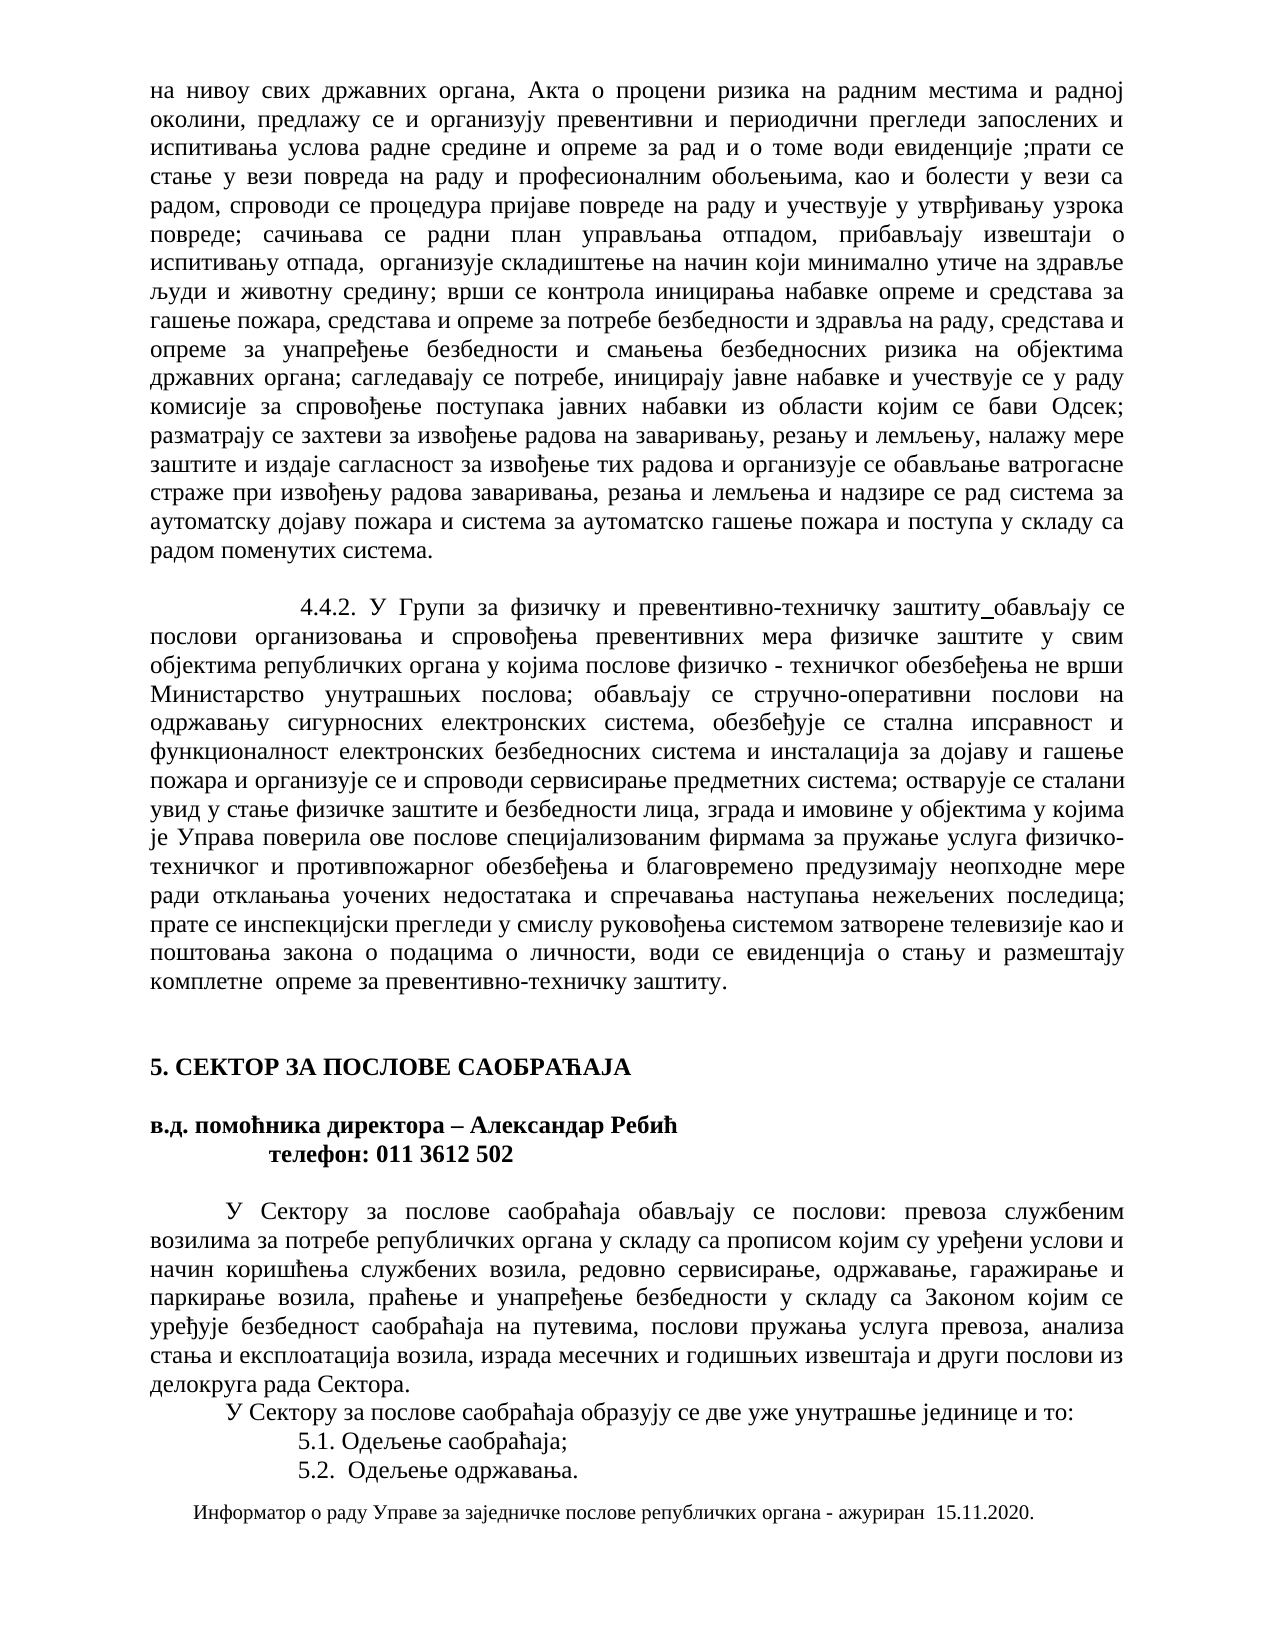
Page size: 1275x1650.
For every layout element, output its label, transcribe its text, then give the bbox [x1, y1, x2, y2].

text 5.2. Одељење одржавања. [150, 1455, 1125, 1484]
text У Сектору за послове саобраћаја образују се две уже унутрашње јединице и то: [150, 1397, 1125, 1426]
text в.д. помоћника директора – Александар Ребић [150, 1110, 1125, 1139]
text на нивоу свих државних органа, Акта о процени ризика на радним местима и радној околини, предлажу се и организују превентивни и периодични прегледи запослених и испитивања услова радне средине и опреме за рад и о томе води евиденције ;прати се стање у вези повреда на раду и професионалним обољењима, као и болести у вези са радом, спроводи се процедура пријаве повреде на раду и учествује у утврђивању узрока повреде; сачињава се радни план управљања отпадом, прибављају извештаји о испитивању отпада, организује складиштење на начин који минимално утиче на здравље људи и животну средину; врши се контрола иницирања набавке опреме и средстава за гашење пожара, средстава и опреме за потребе безбедности и здравља на раду, средстава и опреме за унапређење безбедности и смањења безбедносних ризика на објектима државних органа; сагледавају се потребе, иницирају јавне набавке и учествује се у раду комисије за спровођење поступака јавних набавки из области којим се бави Одсек; разматрају се захтеви за извођење радова на заваривању, резању и лемљењу, налажу мере заштите и издаје сагласност за извођење тих радова и организује се обављање ватрогасне страже при извођењу радова заваривања, резања и лемљења и надзире се рад система за аутоматску дојаву пожара и система за аутоматско гашење пожара и поступа у складу са радом поменутих система. [150, 75, 1125, 564]
text телефон: 011 3612 502 [150, 1139, 1125, 1167]
text 5.1. Одељење саобраћаја; [150, 1426, 1125, 1455]
text 4.4.2. У Групи за физичку и превентивно-техничку заштиту обављају се послови организовања и спровођења превентивних мера физичке заштите у свим објектима републичких органа у којима послове физичко - техничког обезбеђења не врши Министарство унутрашњих послова; обављају се стручно-оперативни послови на одржавању сигурносних електронских система, обезбеђује се стална ипсравност и функционалност електронских безбедносних система и инсталација за дојаву и гашење пожара и организује се и спроводи сервисирање предметних система; остварује се сталани увид у стање физичке заштите и безбедности лица, зграда и имовине у објектима у којима је Управа поверила ове послове специјализованим фирмама за пружање услуга физичко-техничког и противпожарног обезбеђења и благовремено предузимају неопходне мере ради отклањања уочених недостатака и спречавања наступања нежељених последица; прате се инспекцијски прегледи у смислу руковођења системом затворене телевизије као и поштовања закона о подацима о личности, води се евиденција о стању и размештају комплетне опреме за превентивно-техничку заштиту. [150, 592, 1125, 995]
text 5. СЕКТОР ЗА ПОСЛОВЕ САОБРАЋАЈА [150, 1052, 1125, 1081]
text У Сектору за послове саобраћаја обављају се послови: превоза службеним возилима за потребе републичких органа у складу са прописом којим су уређени услови и начин коришћења службених возила, редовно сервисирање, одржавање, гаражирање и паркирање возила, праћење и унапређење безбедности у складу са Законом којим се уређује безбедност саобраћаја на путевима, послови пружања услуга превоза, анализа стања и експлоатација возила, израда месечних и годишњих извештаја и други послови из делокруга рада Сектора. [150, 1196, 1125, 1397]
